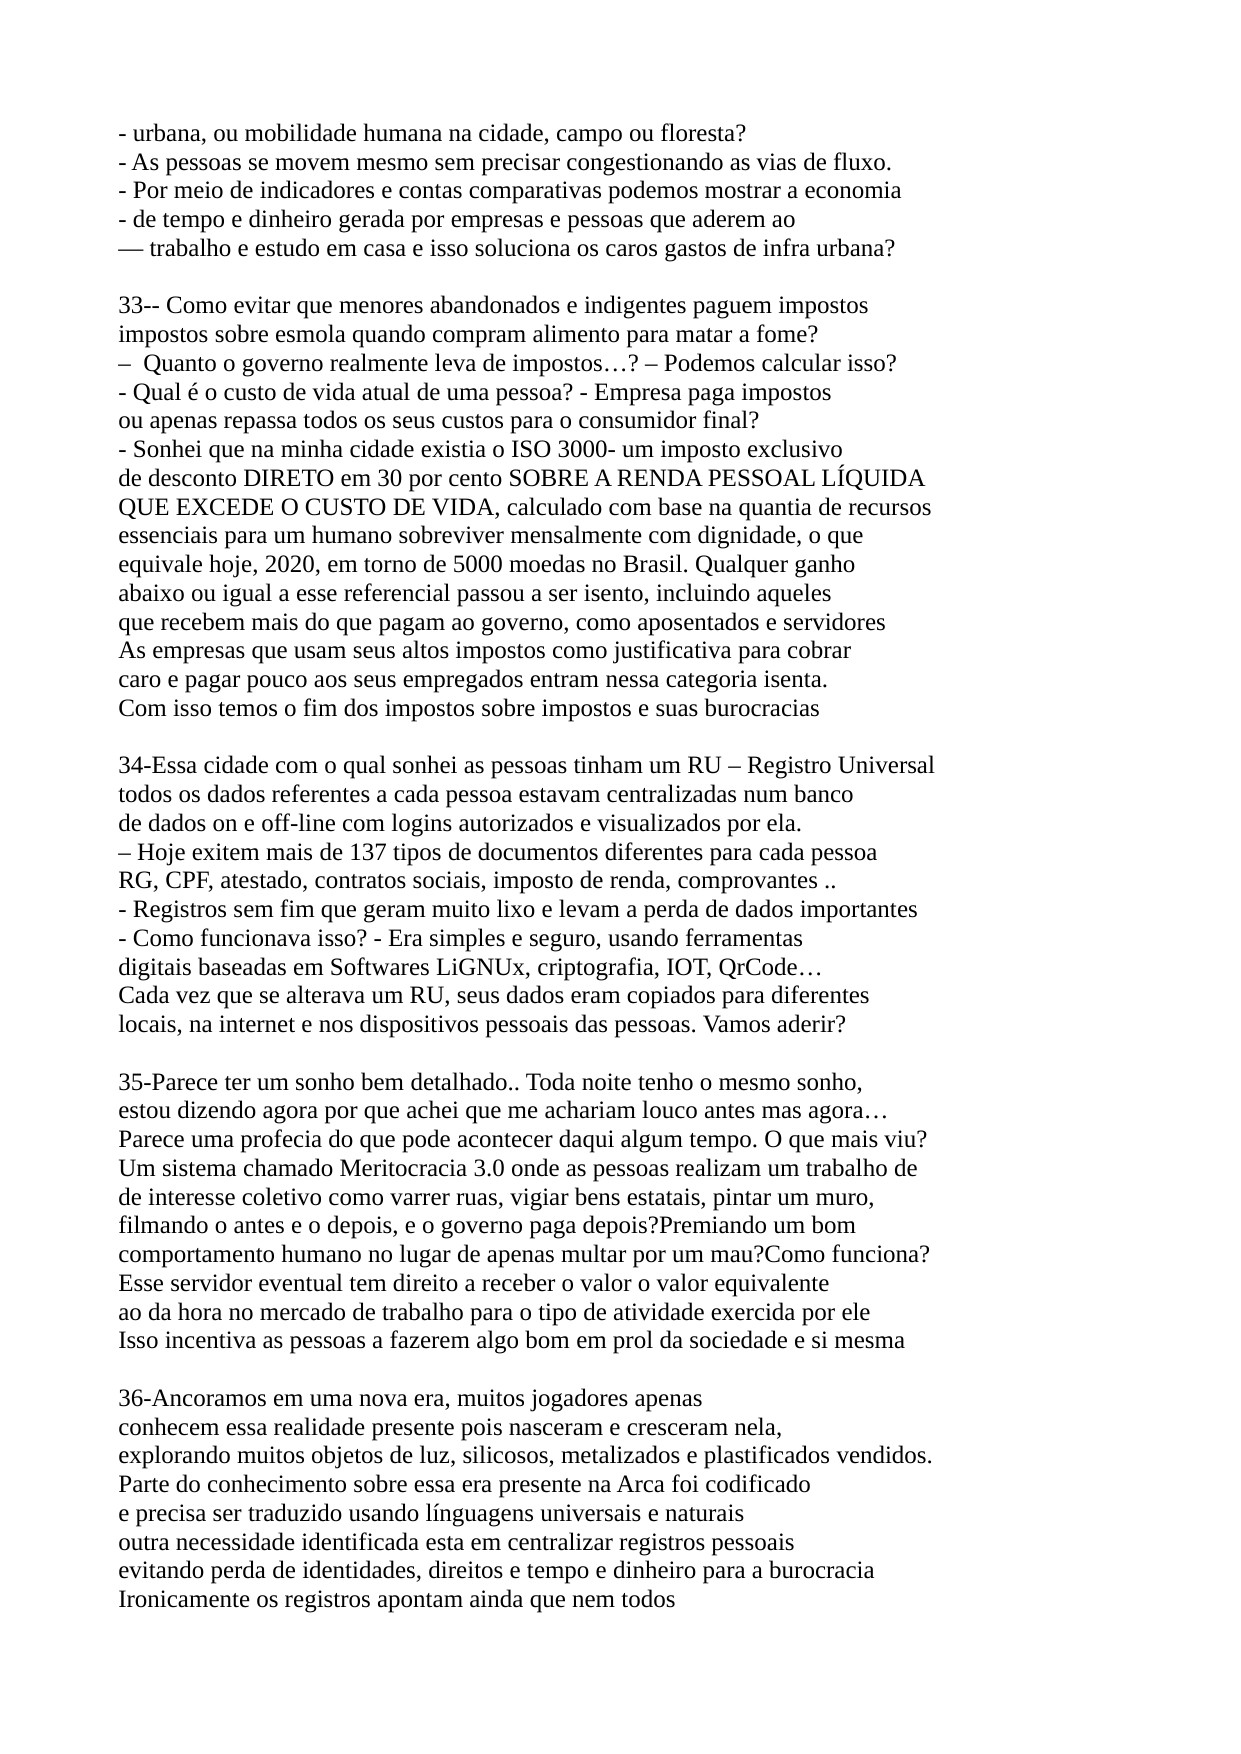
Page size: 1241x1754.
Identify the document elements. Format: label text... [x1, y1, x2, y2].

text Ironicamente os registros apontam ainda que nem todos [118, 1584, 1122, 1613]
text - urbana, ou mobilidade humana na cidade, campo ou floresta? [118, 118, 1122, 147]
text de desconto DIRETO em 30 por cento SOBRE A RENDA PESSOAL LÍQUIDA [118, 463, 1122, 492]
text essenciais para um humano sobreviver mensalmente com dignidade, o que [118, 521, 1122, 549]
text As empresas que usam seus altos impostos como justificativa para cobrar [118, 636, 1122, 664]
text explorando muitos objetos de luz, silicosos, metalizados e plastificados vendidos. [118, 1441, 1122, 1469]
text outra necessidade identificada esta em centralizar registros pessoais [118, 1527, 1122, 1556]
text - Sonhei que na minha cidade existia o ISO 3000- um imposto exclusivo [118, 434, 1122, 463]
text e precisa ser traduzido usando línguagens universais e naturais [118, 1498, 1122, 1527]
text evitando perda de identidades, direitos e tempo e dinheiro para a burocracia [118, 1556, 1122, 1584]
text – Hoje exitem mais de 137 tipos de documentos diferentes para cada pessoa [118, 837, 1122, 866]
text — trabalho e estudo em casa e isso soluciona os caros gastos de infra urbana? [118, 233, 1122, 262]
text - Qual é o custo de vida atual de uma pessoa? - Empresa paga impostos [118, 377, 1122, 406]
text Cada vez que se alterava um RU, seus dados eram copiados para diferentes [118, 981, 1122, 1009]
text de dados on e off-line com logins autorizados e visualizados por ela. [118, 808, 1122, 837]
text todos os dados referentes a cada pessoa estavam centralizadas num banco [118, 779, 1122, 808]
text RG, CPF, atestado, contratos sociais, imposto de renda, comprovantes .. [118, 866, 1122, 894]
text 34-Essa cidade com o qual sonhei as pessoas tinham um RU – Registro Universal [118, 751, 1122, 779]
text – Quanto o governo realmente leva de impostos…? – Podemos calcular isso? [118, 348, 1122, 377]
text de interesse coletivo como varrer ruas, vigiar bens estatais, pintar um muro, [118, 1182, 1122, 1211]
text Um sistema chamado Meritocracia 3.0 onde as pessoas realizam um trabalho de [118, 1153, 1122, 1182]
text estou dizendo agora por que achei que me achariam louco antes mas agora… [118, 1096, 1122, 1124]
text Com isso temos o fim dos impostos sobre impostos e suas burocracias [118, 693, 1122, 722]
text comportamento humano no lugar de apenas multar por um mau?Como funciona? [118, 1239, 1122, 1268]
text - As pessoas se movem mesmo sem precisar congestionando as vias de fluxo. [118, 147, 1122, 176]
text locais, na internet e nos dispositivos pessoais das pessoas. Vamos aderir? [118, 1009, 1122, 1038]
text Esse servidor eventual tem direito a receber o valor o valor equivalente [118, 1268, 1122, 1297]
text 36-Ancoramos em uma nova era, muitos jogadores apenas [118, 1383, 1122, 1412]
text Isso incentiva as pessoas a fazerem algo bom em prol da sociedade e si mesma [118, 1326, 1122, 1354]
text - de tempo e dinheiro gerada por empresas e pessoas que aderem ao [118, 204, 1122, 233]
text ou apenas repassa todos os seus custos para o consumidor final? [118, 406, 1122, 434]
text - Registros sem fim que geram muito lixo e levam a perda de dados importantes [118, 894, 1122, 923]
text 35-Parece ter um sonho bem detalhado.. Toda noite tenho o mesmo sonho, [118, 1067, 1122, 1096]
text 33-- Como evitar que menores abandonados e indigentes paguem impostos [118, 291, 1122, 319]
text Parte do conhecimento sobre essa era presente na Arca foi codificado [118, 1469, 1122, 1498]
text filmando o antes e o depois, e o governo paga depois?Premiando um bom [118, 1211, 1122, 1239]
text QUE EXCEDE O CUSTO DE VIDA, calculado com base na quantia de recursos [118, 492, 1122, 521]
text abaixo ou igual a esse referencial passou a ser isento, incluindo aqueles [118, 578, 1122, 607]
text ao da hora no mercado de trabalho para o tipo de atividade exercida por ele [118, 1297, 1122, 1326]
text caro e pagar pouco aos seus empregados entram nessa categoria isenta. [118, 664, 1122, 693]
text Parece uma profecia do que pode acontecer daqui algum tempo. O que mais viu? [118, 1124, 1122, 1153]
text equivale hoje, 2020, em torno de 5000 moedas no Brasil. Qualquer ganho [118, 549, 1122, 578]
text - Por meio de indicadores e contas comparativas podemos mostrar a economia [118, 176, 1122, 204]
text - Como funcionava isso? - Era simples e seguro, usando ferramentas [118, 923, 1122, 952]
text que recebem mais do que pagam ao governo, como aposentados e servidores [118, 607, 1122, 636]
text digitais baseadas em Softwares LiGNUx, criptografia, IOT, QrCode… [118, 952, 1122, 981]
text impostos sobre esmola quando compram alimento para matar a fome? [118, 319, 1122, 348]
text conhecem essa realidade presente pois nasceram e cresceram nela, [118, 1412, 1122, 1441]
